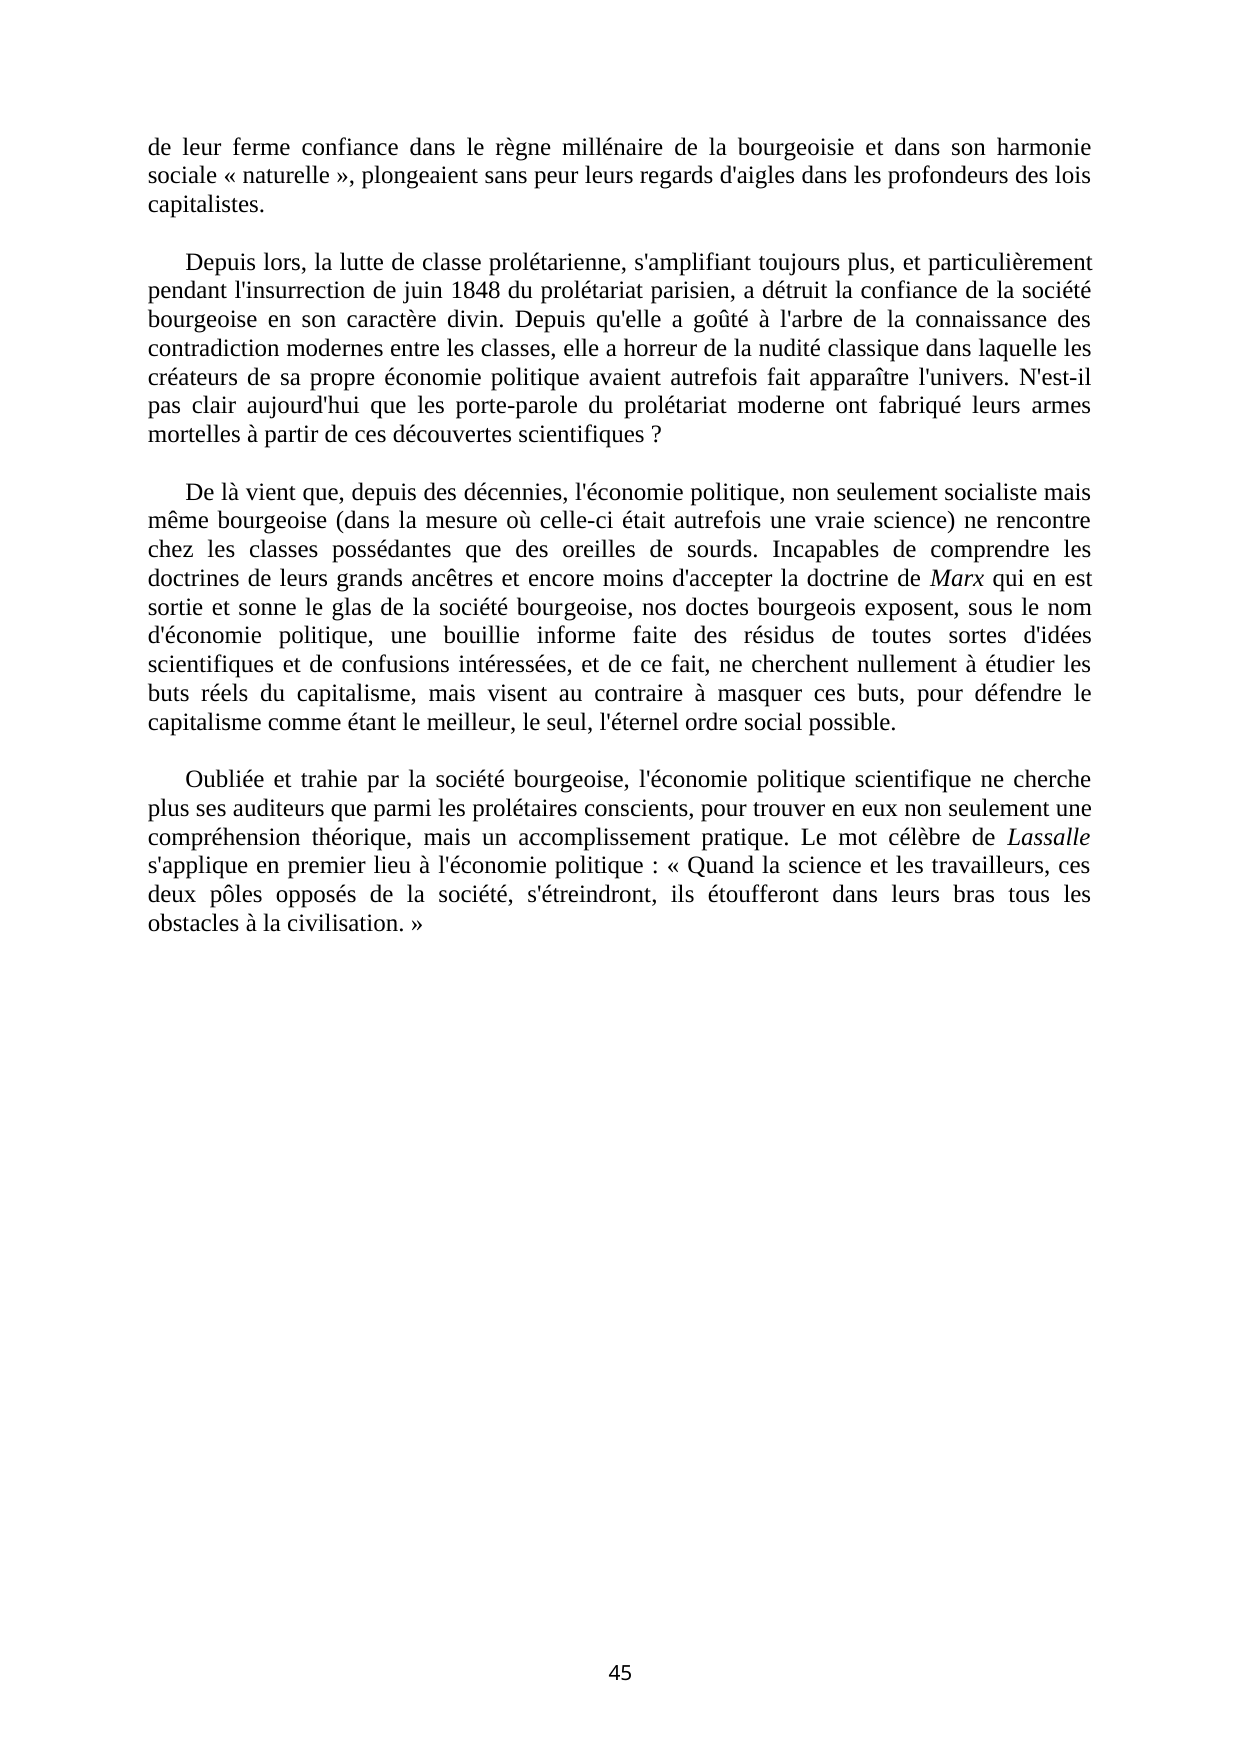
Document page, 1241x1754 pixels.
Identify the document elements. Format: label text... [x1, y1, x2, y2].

text Depuis lors, la lutte de classe prolétarienne, s'amplifiant toujours plus, et parti­culièrement pendant l'insurrection de juin 1848 du prolétariat parisien, a détruit la confiance de la société bourgeoise en son caractère divin. Depuis qu'elle a goûté à l'arbre de la connaissance des contradiction modernes entre les classes, elle a horreur de la nudité classique dans laquelle les créateurs de sa propre économie politique avaient autrefois fait apparaître l'univers. N'est-il pas clair aujourd'hui que les porte-parole du prolétariat moderne ont fabriqué leurs armes mortelles à partir de ces découvertes scientifiques ? [148, 247, 1093, 448]
text De là vient que, depuis des décennies, l'économie politique, non seulement socialiste mais même bourgeoise (dans la mesure où celle-ci était autrefois une vraie science) ne rencontre chez les classes possédantes que des oreilles de sourds. Incapables de comprendre les doctrines de leurs grands ancêtres et encore moins d'accepter la doctrine de Marx qui en est sortie et sonne le glas de la société bour­geoise, nos doctes bourgeois exposent, sous le nom d'économie politique, une bouillie informe faite des résidus de toutes sortes d'idées scientifiques et de confusions intéressées, et de ce fait, ne cherchent nullement à étudier les buts réels du capitalisme, mais visent au contraire à masquer ces buts, pour défendre le capitalisme comme étant le meilleur, le seul, l'éternel ordre social possible. [148, 477, 1093, 735]
text de leur ferme confiance dans le règne millénaire de la bourgeoisie et dans son harmonie sociale « naturelle », plongeaient sans peur leurs regards d'aigles dans les profondeurs des lois capitalistes. [148, 132, 1093, 218]
text Oubliée et trahie par la société bourgeoise, l'économie politique scientifique ne cherche plus ses auditeurs que parmi les prolétaires conscients, pour trouver en eux non seulement une compréhension théorique, mais un accomplissement pratique. Le mot célèbre de Lassalle s'applique en premier lieu à l'économie politique : « Quand la science et les travailleurs, ces deux pôles opposés de la société, s'étreindront, ils étoufferont dans leurs bras tous les obstacles à la civilisation. » [148, 764, 1093, 937]
